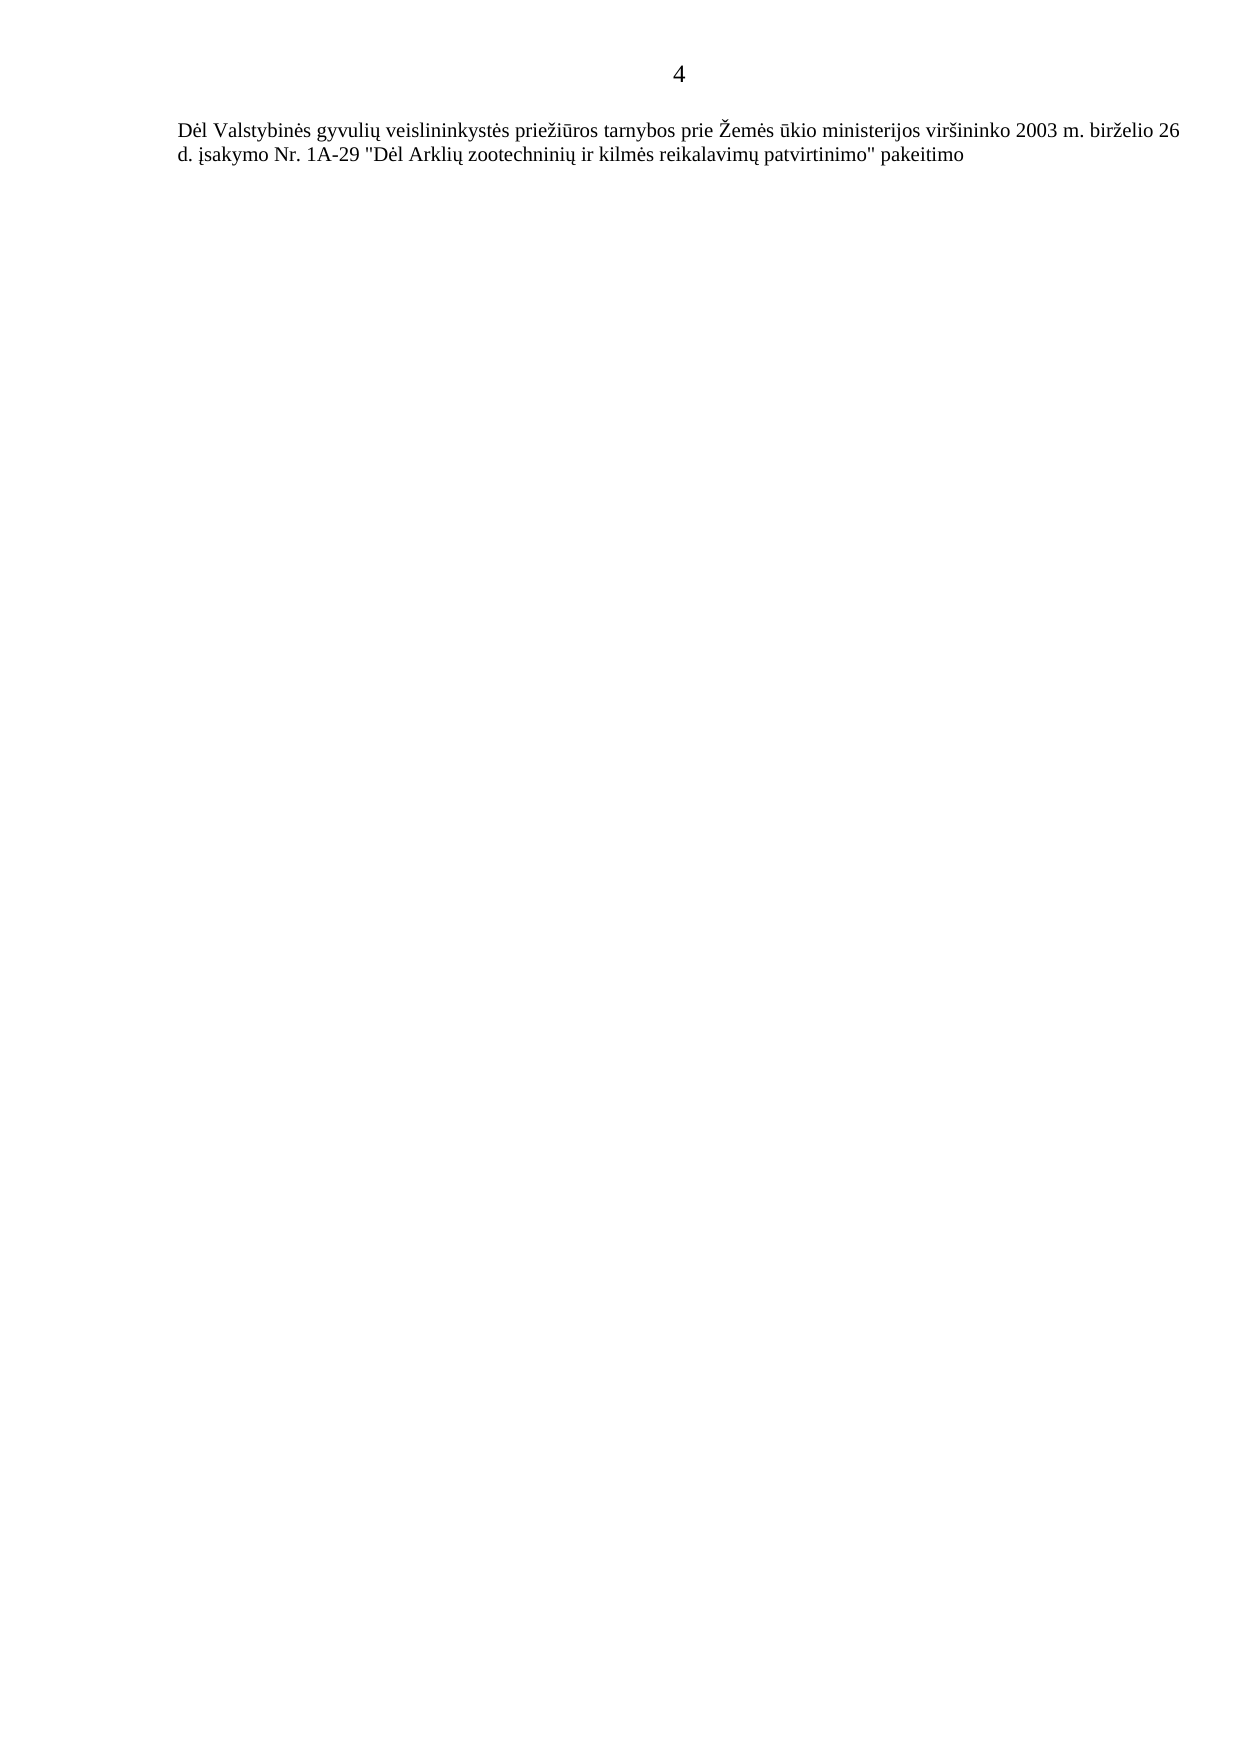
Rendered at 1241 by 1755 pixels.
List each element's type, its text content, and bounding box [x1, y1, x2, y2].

text Dėl Valstybinės gyvulių veislininkystės priežiūros tarnybos prie Žemės ūkio ministerijos viršininko 2003 m. birželio 26 d. įsakymo Nr. 1A-29 "Dėl Arklių zootechninių ir kilmės reikalavimų patvirtinimo" pakeitimo [177, 118, 1181, 166]
